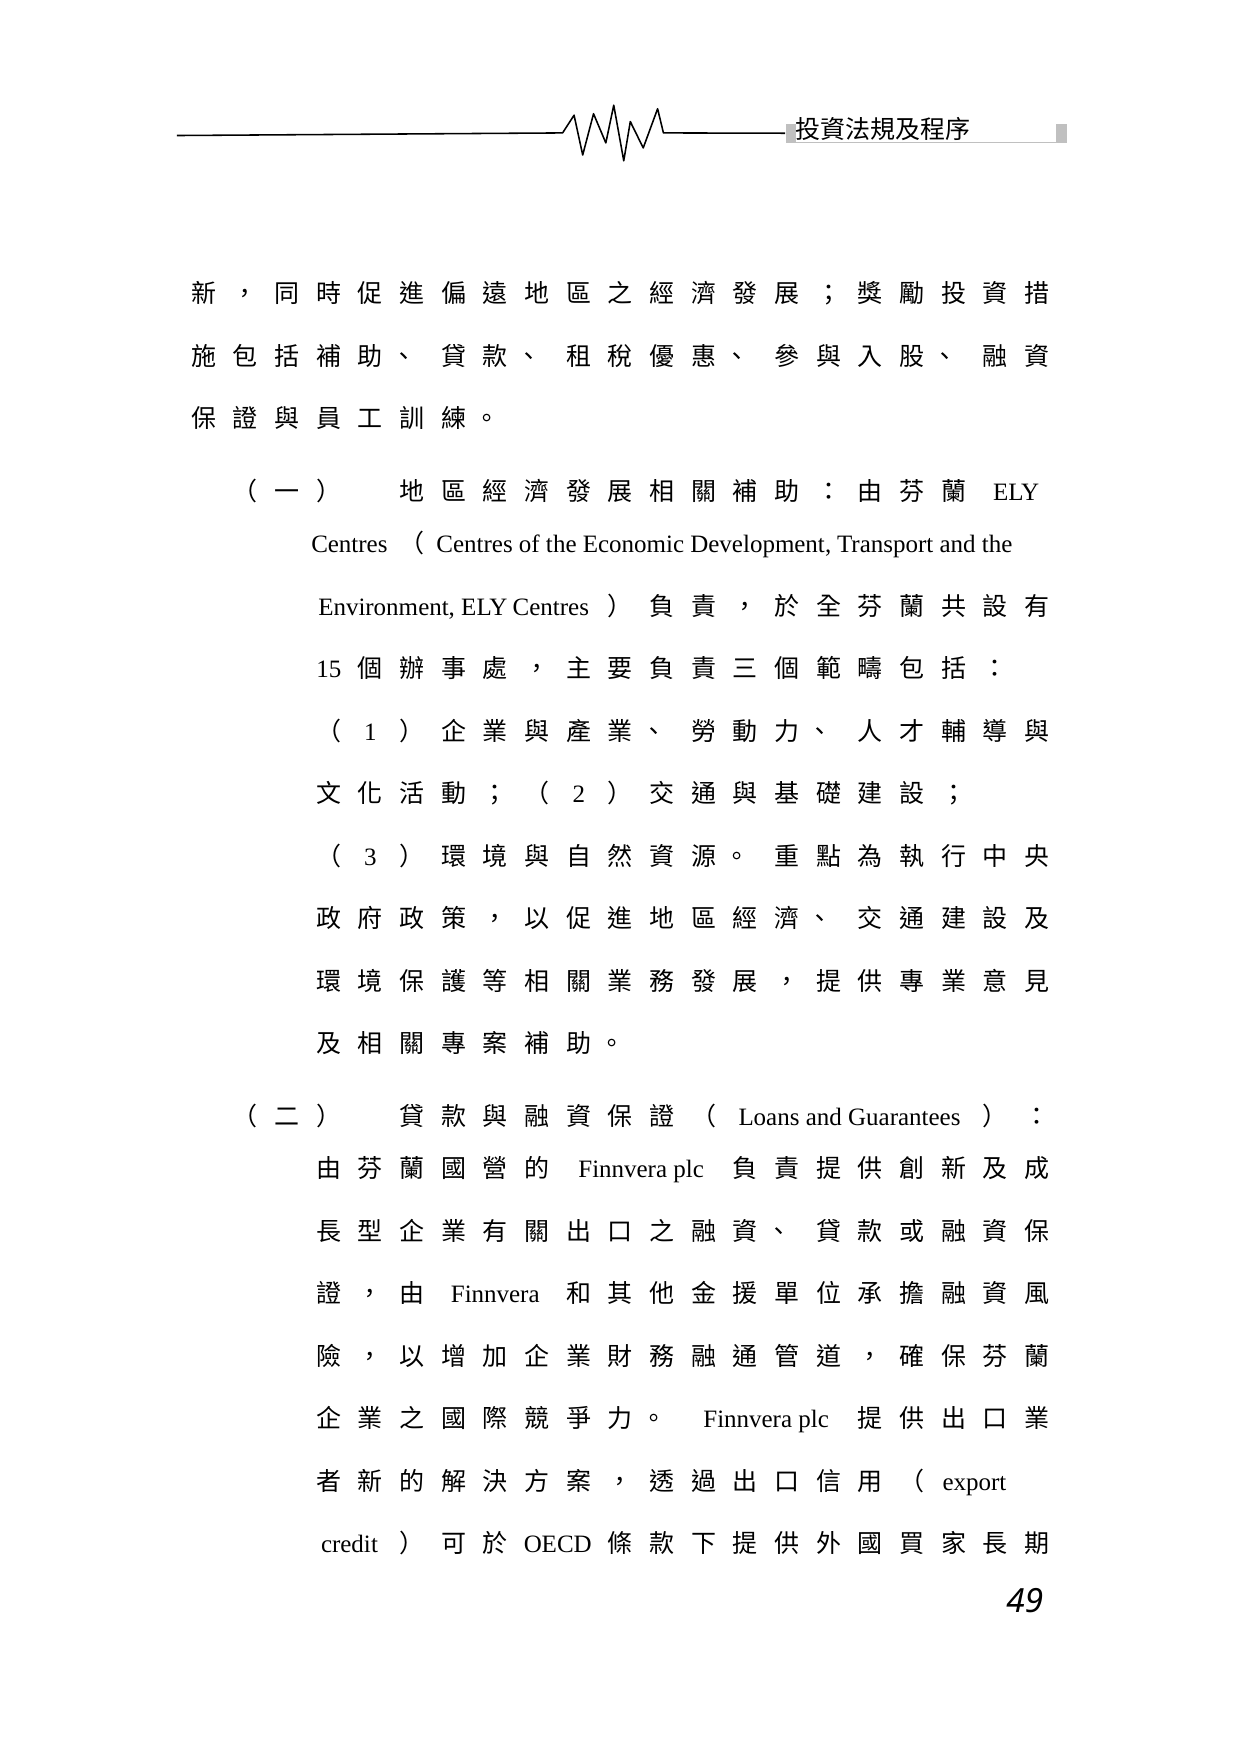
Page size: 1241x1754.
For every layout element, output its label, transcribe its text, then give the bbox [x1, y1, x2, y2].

text （二） 貸款與融資保證（Loans and Guarantees）：由芬蘭國營的Finnvera plc負責提供創新及成長型企業有關出口之融資、貸款或融資保證，由Finnvera和其他金援單位承擔融資風險，以增加企業財務融通管道，確保芬蘭企業之國際競爭力。Finnvera plc提供出口業者新的解決方案，透過出口信用（export credit）可於OECD條款下提供外國買家長期 [207, 1063, 1058, 1563]
text （一） 地區經濟發展相關補助：由芬蘭ELY Centres（Centres of the Economic Development, Transport and the Environment, ELY Centres）負責，於全芬蘭共設有15個辦事處，主要負責三個範疇包括：（1）企業與產業、勞動力、人才輔導與文化活動；（2）交通與基礎建設；（3）環境與自然資源。重點為執行中央政府政策，以促進地區經濟、交通建設及環境保護等相關業務發展，提供專業意見及相關專案補助。 [207, 438, 1058, 1063]
text 新，同時促進偏遠地區之經濟發展；獎勵投資措施包括補助、貸款、租稅優惠、參與入股、融資保證與員工訓練。 [183, 250, 1058, 438]
